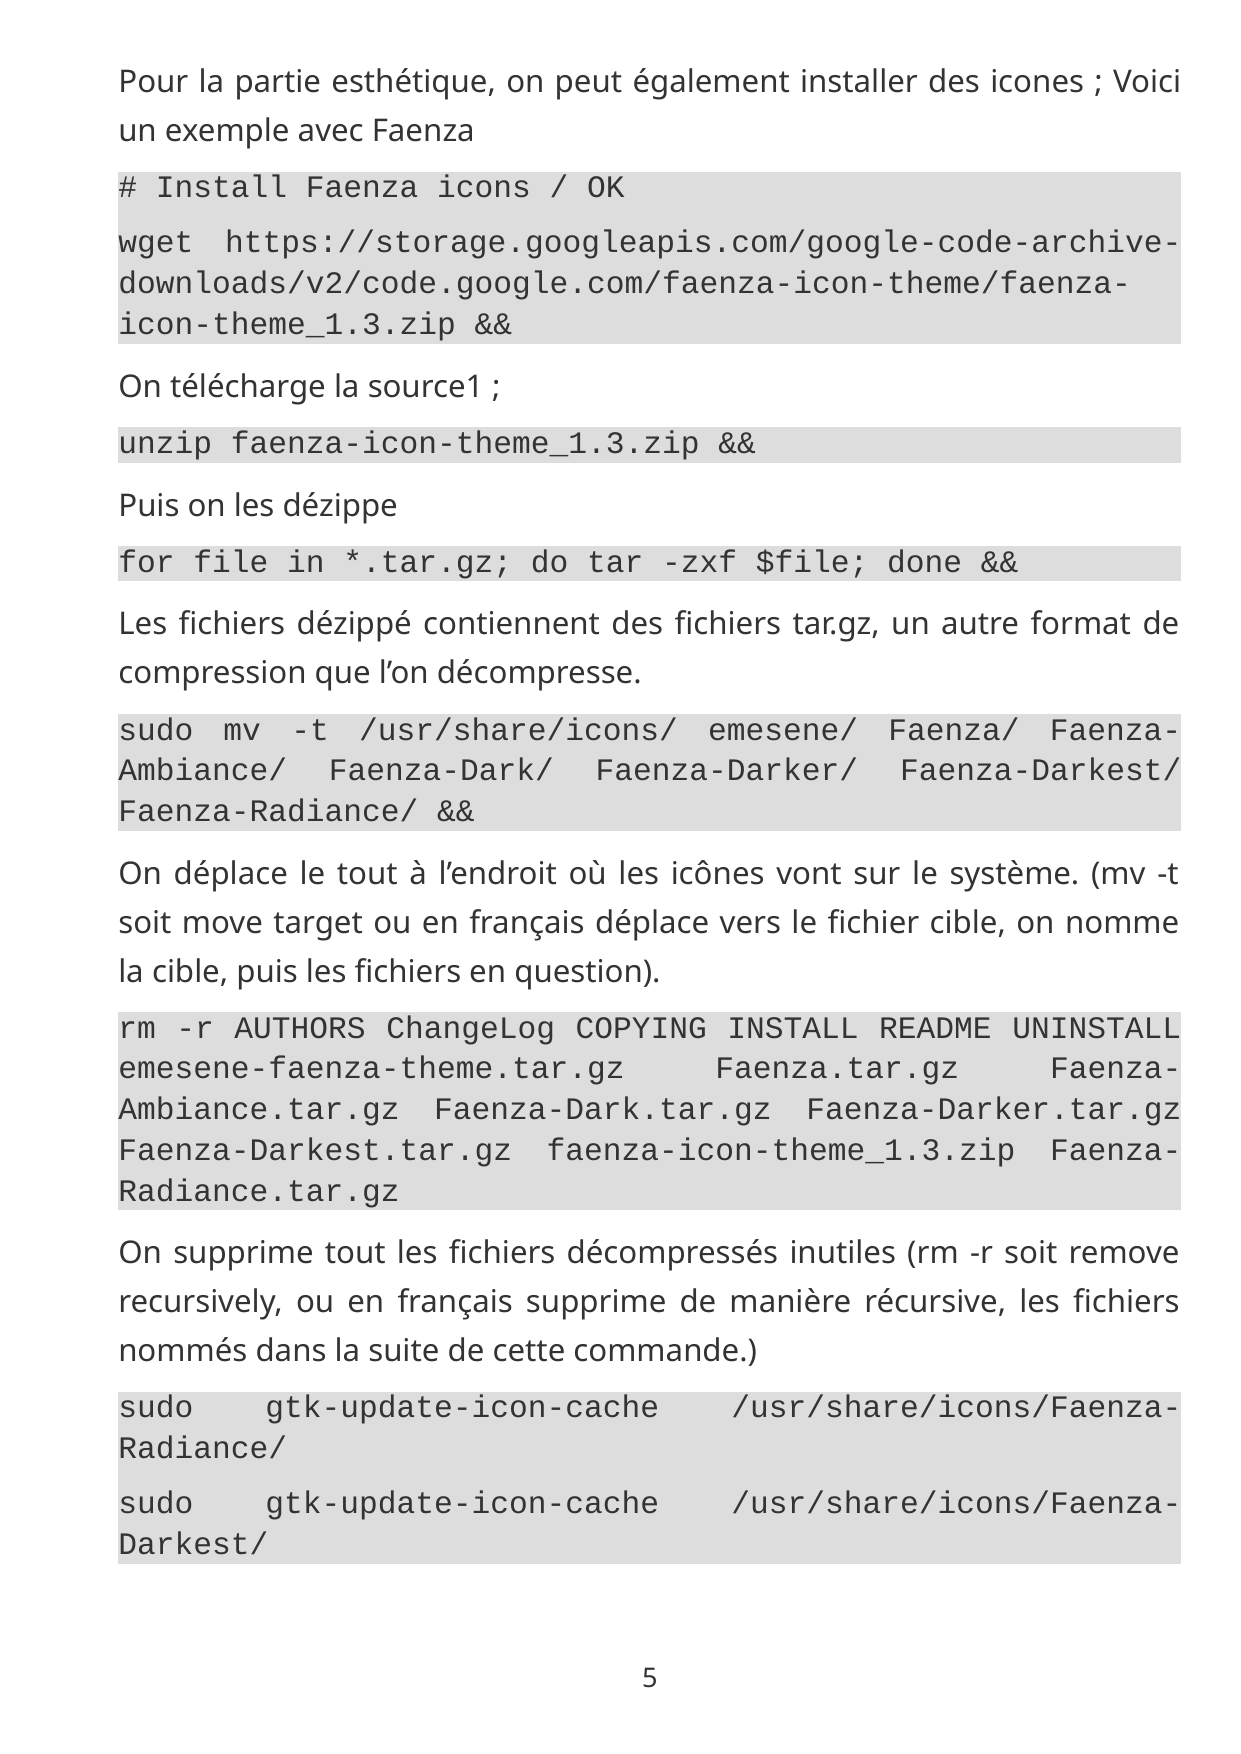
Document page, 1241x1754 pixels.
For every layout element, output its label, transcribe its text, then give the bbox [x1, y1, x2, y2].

text sudo mv -t /usr/share/icons/ emesene/ Faenza/ Faenza-Ambiance/ Faenza-Dark/ Faenza-Darker/ Faenza-Darkest/ Faenza-Radiance/ && [118, 714, 1181, 831]
text sudo gtk-update-icon-cache /usr/share/icons/Faenza-Darkest/ [118, 1488, 1181, 1564]
text unzip faenza-icon-theme_1.3.zip && [118, 427, 1181, 463]
text Puis on les dézippe [118, 482, 1181, 525]
text Pour la partie esthétique, on peut également installer des icones ; Voici un exemple avec Faenza [118, 59, 1181, 151]
text sudo gtk-update-icon-cache /usr/share/icons/Faenza-Radiance/ [118, 1392, 1181, 1468]
text On télécharge la source1 ; [118, 364, 1181, 406]
text for file in *.tar.gz; do tar -zxf $file; done && [118, 546, 1181, 581]
text # Install Faenza icons / OK [118, 172, 1181, 207]
text On déplace le tout à l’endroit où les icônes vont sur le système. (mv -t soit move target ou en français déplace vers le fichier cible, on nomme la cible, puis les fichiers en question). [118, 851, 1181, 991]
text On supprime tout les fichiers décompressés inutiles (rm -r soit remove recursively, ou en français supprime de manière récursive, les fichiers nommés dans la suite de cette commande.) [118, 1230, 1181, 1371]
text wget https://storage.googleapis.com/google-code-archive-downloads/v2/code.google.com/faenza-icon-theme/faenza-icon-theme_1.3.zip && [118, 227, 1181, 344]
text Les fichiers dézippé contiennent des fichiers tar.gz, un autre format de compression que l’on décompresse. [118, 601, 1181, 693]
text rm -r AUTHORS ChangeLog COPYING INSTALL README UNINSTALL emesene-faenza-theme.tar.gz Faenza.tar.gz Faenza-Ambiance.tar.gz Faenza-Dark.tar.gz Faenza-Darker.tar.gz Faenza-Darkest.tar.gz faenza-icon-theme_1.3.zip Faenza-Radiance.tar.gz [118, 1012, 1181, 1210]
